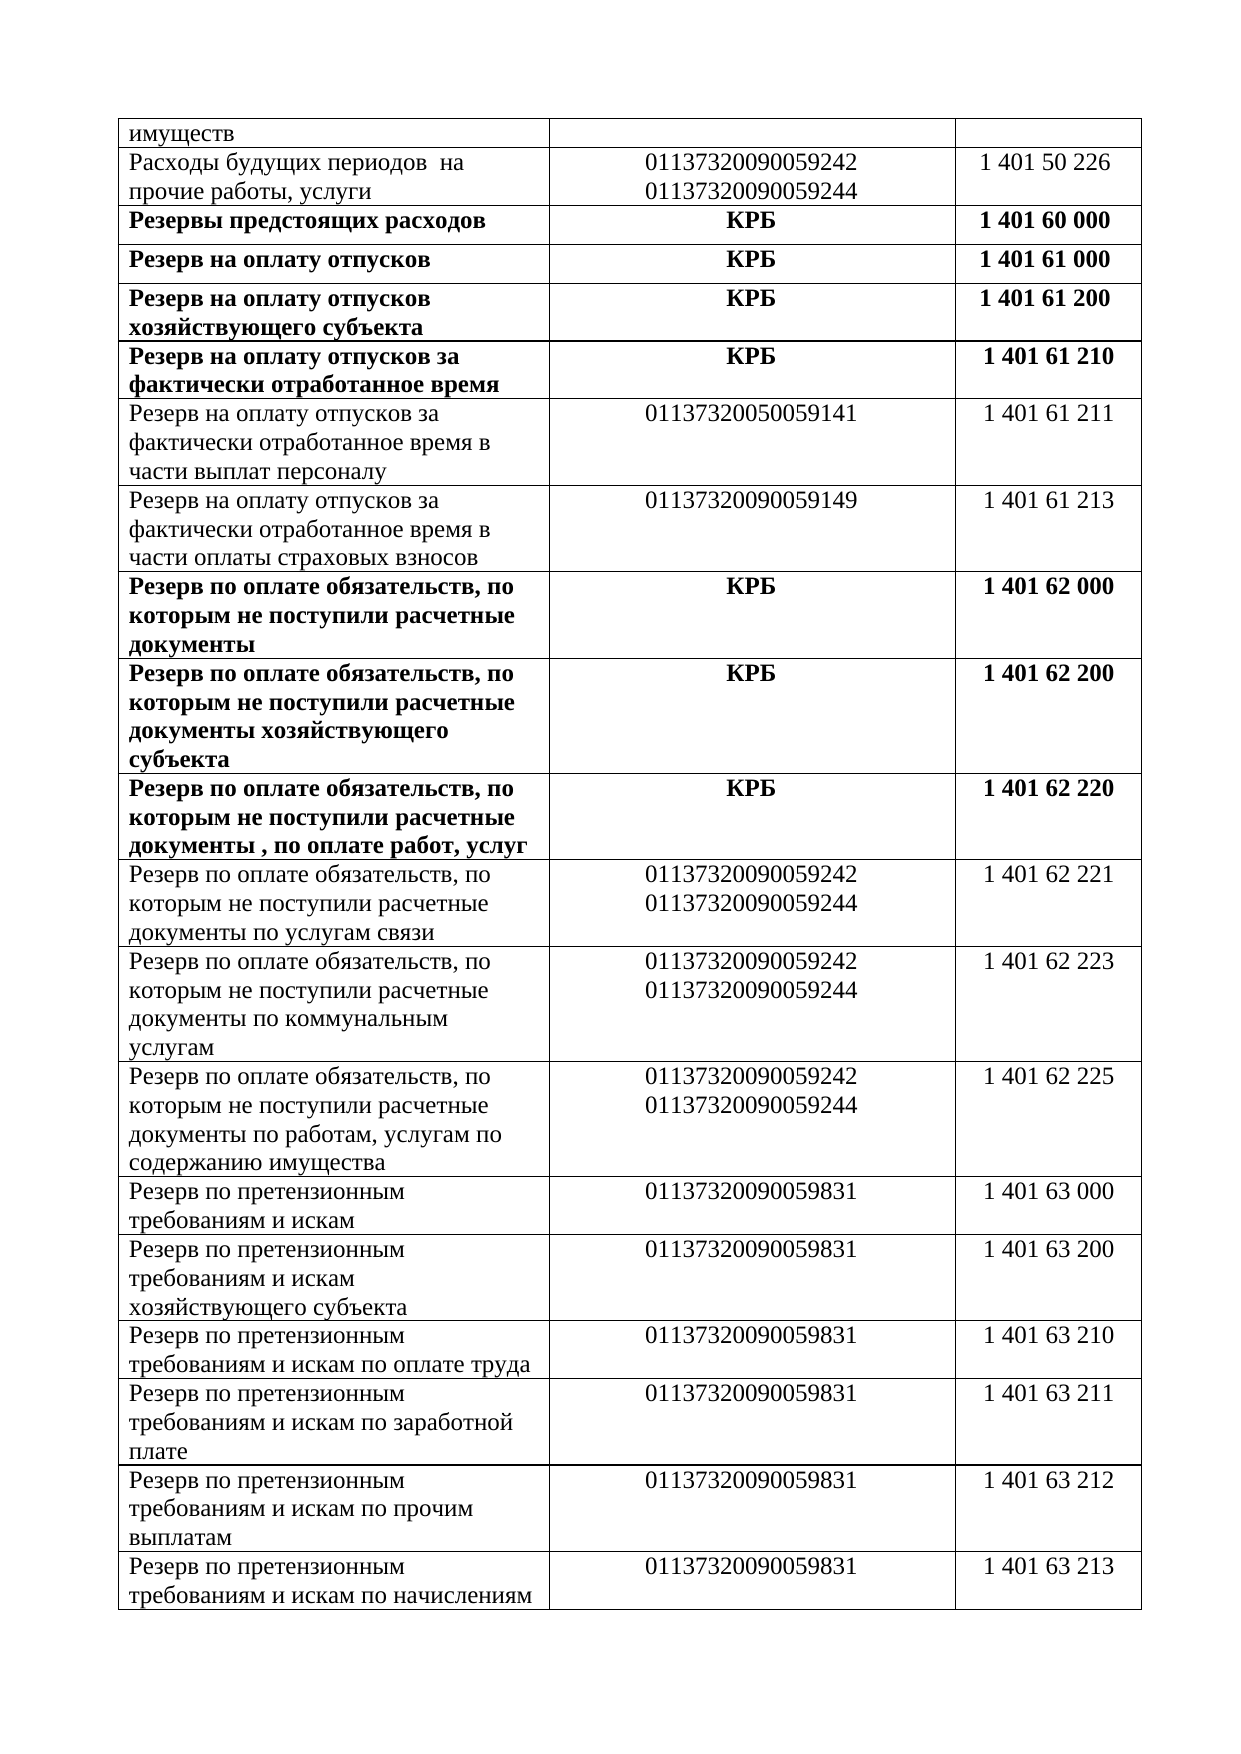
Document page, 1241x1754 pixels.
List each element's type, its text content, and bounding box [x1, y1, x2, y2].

table_cell Резерв по претензионным требованиям и искам по прочим выплатам [119, 1466, 549, 1551]
table_cell 1 401 61 200 [956, 284, 1141, 340]
table_cell 1 401 62 220 [956, 774, 1141, 859]
table_cell КРБ [550, 774, 955, 859]
table_cell Резерв по претензионным требованиям и искам по заработной плате [119, 1379, 549, 1464]
table_cell 1 401 63 212 [956, 1466, 1141, 1551]
table_cell 01137320090059831 [550, 1321, 955, 1378]
table_cell Резерв по оплате обязательств, по которым не поступили расчетные документы по коммунальным услугам [119, 947, 549, 1061]
table_cell 1 401 60 000 [956, 206, 1141, 244]
table_cell [956, 119, 1141, 147]
table_cell 1 401 63 200 [956, 1235, 1141, 1320]
table_cell Расходы будущих периодов на прочие работы, услуги [119, 148, 549, 205]
table_cell Резервы предстоящих расходов [119, 206, 549, 244]
table_cell Резерв по оплате обязательств, по которым не поступили расчетные документы хозяйствующего субъекта [119, 659, 549, 773]
table_cell Резерв по оплате обязательств, по которым не поступили расчетные документы по услугам связи [119, 860, 549, 946]
table_cell Резерв по претензионным требованиям и искам хозяйствующего субъекта [119, 1235, 549, 1320]
table_cell КРБ [550, 659, 955, 773]
table_cell КРБ [550, 245, 955, 283]
table_cell Резерв по оплате обязательств, по которым не поступили расчетные документы [119, 572, 549, 658]
table_cell 01137320090059149 [550, 486, 955, 571]
table_cell 1 401 62 223 [956, 947, 1141, 1061]
table_cell 01137320090059242 01137320090059244 [550, 1062, 955, 1176]
table_cell 01137320090059242 01137320090059244 [550, 947, 955, 1061]
table_cell [550, 119, 955, 147]
table_cell 01137320090059831 [550, 1177, 955, 1234]
table_cell 1 401 61 210 [956, 342, 1141, 398]
table_cell 1 401 61 211 [956, 399, 1141, 485]
table_cell Резерв на оплату отпусков за фактически отработанное время в части выплат персоналу [119, 399, 549, 485]
table_cell 01137320090059831 [550, 1379, 955, 1464]
table_cell 1 401 62 000 [956, 572, 1141, 658]
table_cell 01137320050059141 [550, 399, 955, 485]
table_cell КРБ [550, 284, 955, 340]
table_cell 1 401 63 213 [956, 1552, 1141, 1609]
table_cell 1 401 61 000 [956, 245, 1141, 283]
table_cell Резерв по оплате обязательств, по которым не поступили расчетные документы , по оплате работ, услуг [119, 774, 549, 859]
table_cell Резерв по претензионным требованиям и искам [119, 1177, 549, 1234]
table_cell 01137320090059242 01137320090059244 [550, 860, 955, 946]
table_cell 1 401 61 213 [956, 486, 1141, 571]
table_cell КРБ [550, 342, 955, 398]
table_cell 1 401 63 000 [956, 1177, 1141, 1234]
table_cell 1 401 63 211 [956, 1379, 1141, 1464]
table_cell Резерв на оплату отпусков за фактически отработанное время в части оплаты страховых взносов [119, 486, 549, 571]
table_cell 1 401 62 221 [956, 860, 1141, 946]
table_cell 1 401 50 226 [956, 148, 1141, 205]
table_cell 01137320090059831 [550, 1235, 955, 1320]
table_cell 1 401 62 200 [956, 659, 1141, 773]
table_cell Резерв на оплату отпусков [119, 245, 549, 283]
table_cell КРБ [550, 572, 955, 658]
table_cell 1 401 62 225 [956, 1062, 1141, 1176]
table_cell Резерв по оплате обязательств, по которым не поступили расчетные документы по работам, услугам по содержанию имущества [119, 1062, 549, 1176]
table_cell КРБ [550, 206, 955, 244]
table_cell 01137320090059242 01137320090059244 [550, 148, 955, 205]
table_cell 1 401 63 210 [956, 1321, 1141, 1378]
table_cell Резерв на оплату отпусков за фактически отработанное время [119, 342, 549, 398]
table_cell Резерв по претензионным требованиям и искам по оплате труда [119, 1321, 549, 1378]
table_cell 01137320090059831 [550, 1466, 955, 1551]
table_cell Резерв по претензионным требованиям и искам по начислениям [119, 1552, 549, 1609]
table_cell имуществ [119, 119, 549, 147]
table_cell 01137320090059831 [550, 1552, 955, 1609]
table_cell Резерв на оплату отпусков хозяйствующего субъекта [119, 284, 549, 340]
